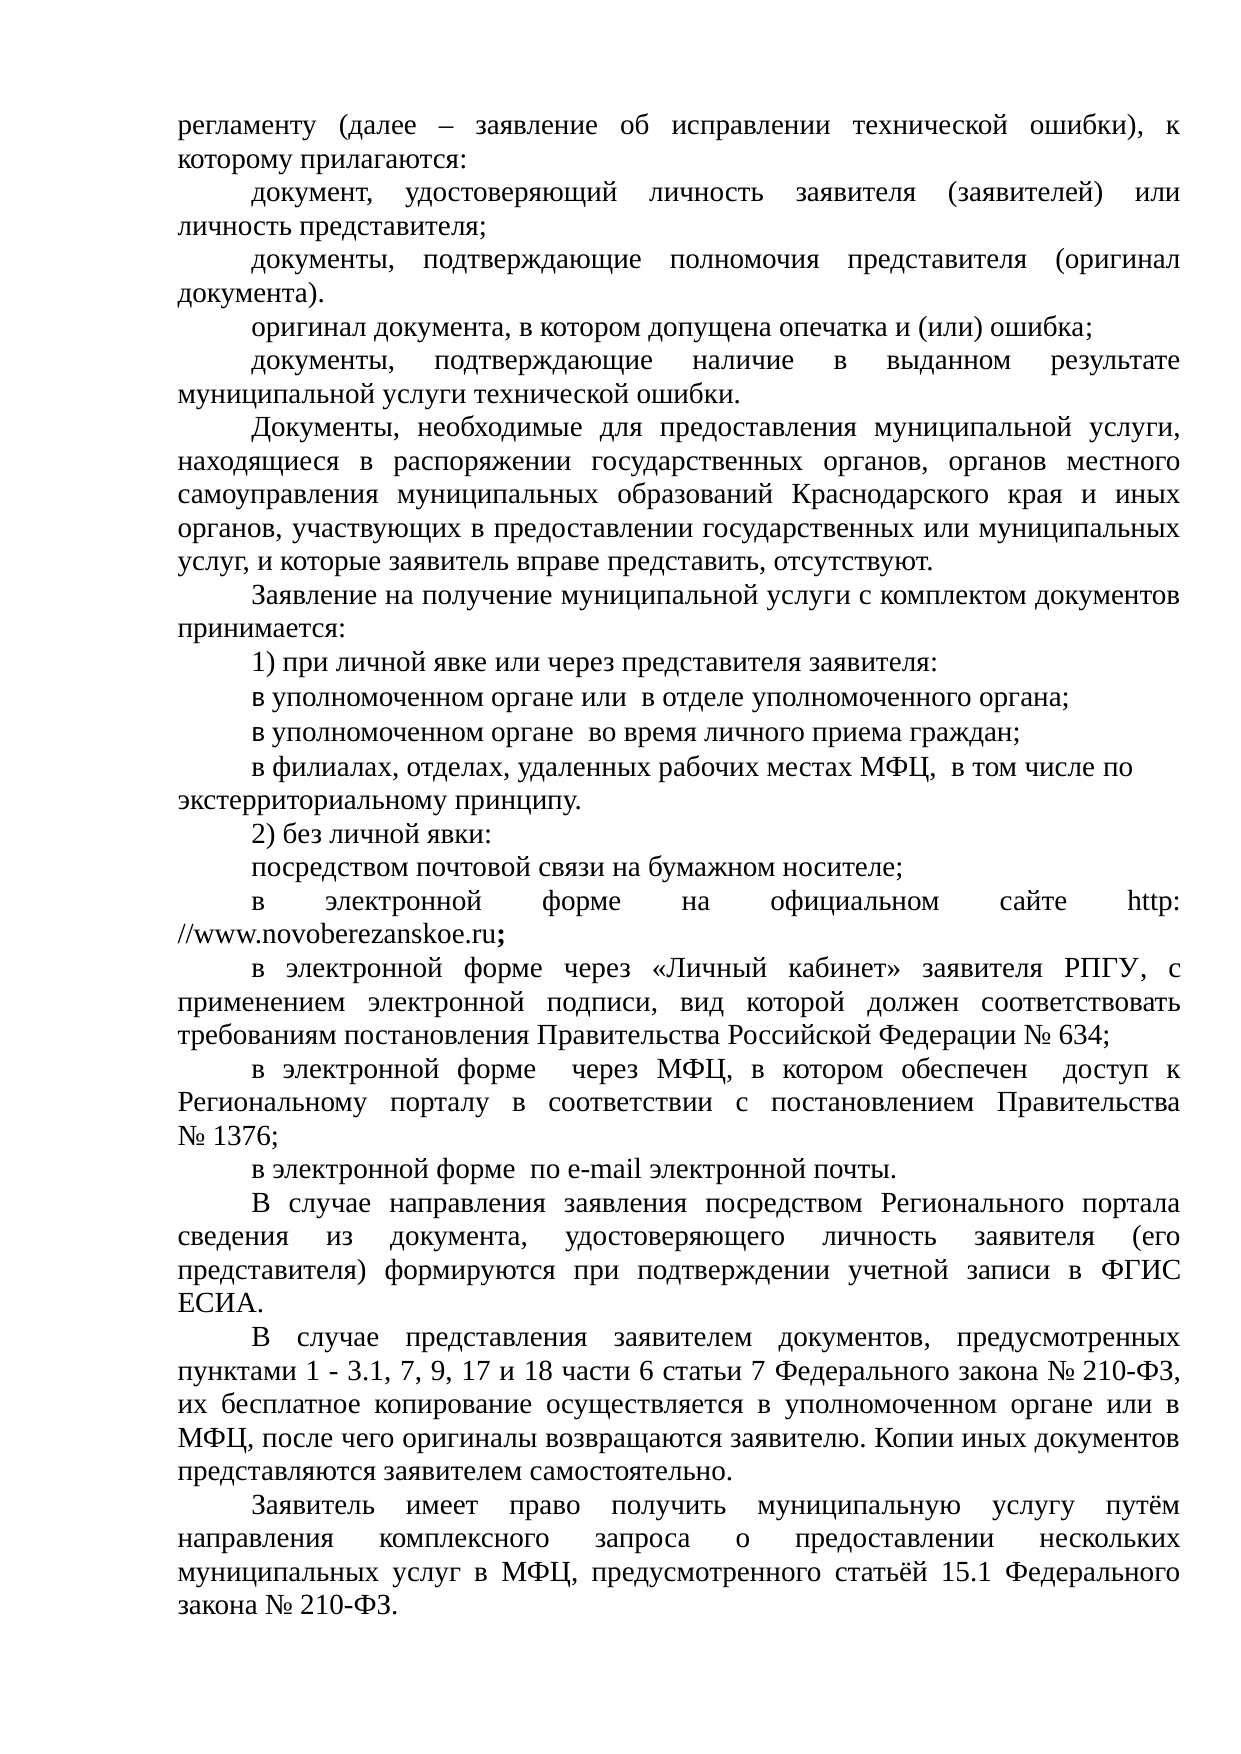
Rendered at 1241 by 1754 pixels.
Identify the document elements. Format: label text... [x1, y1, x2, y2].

text в уполномоченном органе во время личного приема граждан; [177, 713, 1181, 749]
text Документы, необходимые для предоставления муниципальной услуги, находящиеся в распоряжении государственных органов, органов местного самоуправления муниципальных образований Краснодарского края и иных органов, участвующих в предоставлении государственных или муниципальных услуг, и которые заявитель вправе представить, отсутствуют. [177, 409, 1181, 577]
text 2) без личной явки: [177, 816, 1181, 849]
text в электронной форме по e-mail электронной почты. [177, 1151, 1181, 1185]
text Заявление на получение муниципальной услуги с комплектом документов принимается: [177, 577, 1181, 644]
text документы, подтверждающие наличие в выданном результате муниципальной услуги технической ошибки. [177, 342, 1181, 409]
text в электронной форме через «Личный кабинет» заявителя РПГУ, с применением электронной подписи, вид которой должен соответствовать требованиям постановления Правительства Российской Федерации № 634; [177, 950, 1181, 1051]
text В случае направления заявления посредством Регионального портала сведения из документа, удостоверяющего личность заявителя (его представителя) формируются при подтверждении учетной записи в ФГИС ЕСИА. [177, 1185, 1181, 1319]
text посредством почтовой связи на бумажном носителе; [177, 849, 1181, 883]
text в филиалах, отделах, удаленных рабочих местах МФЦ, в том числе по экстерриториальному принципу. [177, 749, 1181, 816]
text регламенту (далее – заявление об исправлении технической ошибки), к которому прилагаются: [177, 107, 1181, 174]
text 1) при личной явке или через представителя заявителя: [177, 644, 1181, 678]
text документ, удостоверяющий личность заявителя (заявителей) или личность представителя; [177, 174, 1181, 242]
text Заявитель имеет право получить муниципальную услугу путём направления комплексного запроса о предоставлении нескольких муниципальных услуг в МФЦ, предусмотренного статьёй 15.1 Федерального закона № 210-ФЗ. [177, 1487, 1181, 1621]
text в электронной форме на официальном сайте http: //www.novoberezanskoe.ru; [177, 883, 1181, 950]
text в электронной форме через МФЦ, в котором обеспечен доступ к Региональному порталу в соответствии с постановлением Правительства № 1376; [177, 1051, 1181, 1151]
text оригинал документа, в котором допущена опечатка и (или) ошибка; [177, 309, 1181, 342]
text в уполномоченном органе или в отделе уполномоченного органа; [177, 678, 1181, 713]
text документы, подтверждающие полномочия представителя (оригинал документа). [177, 242, 1181, 309]
text В случае представления заявителем документов, предусмотренных пунктами 1 - 3.1, 7, 9, 17 и 18 части 6 статьи 7 Федерального закона № 210-ФЗ, их бесплатное копирование осуществляется в уполномоченном органе или в МФЦ, после чего оригиналы возвращаются заявителю. Копии иных документов представляются заявителем самостоятельно. [177, 1319, 1181, 1487]
